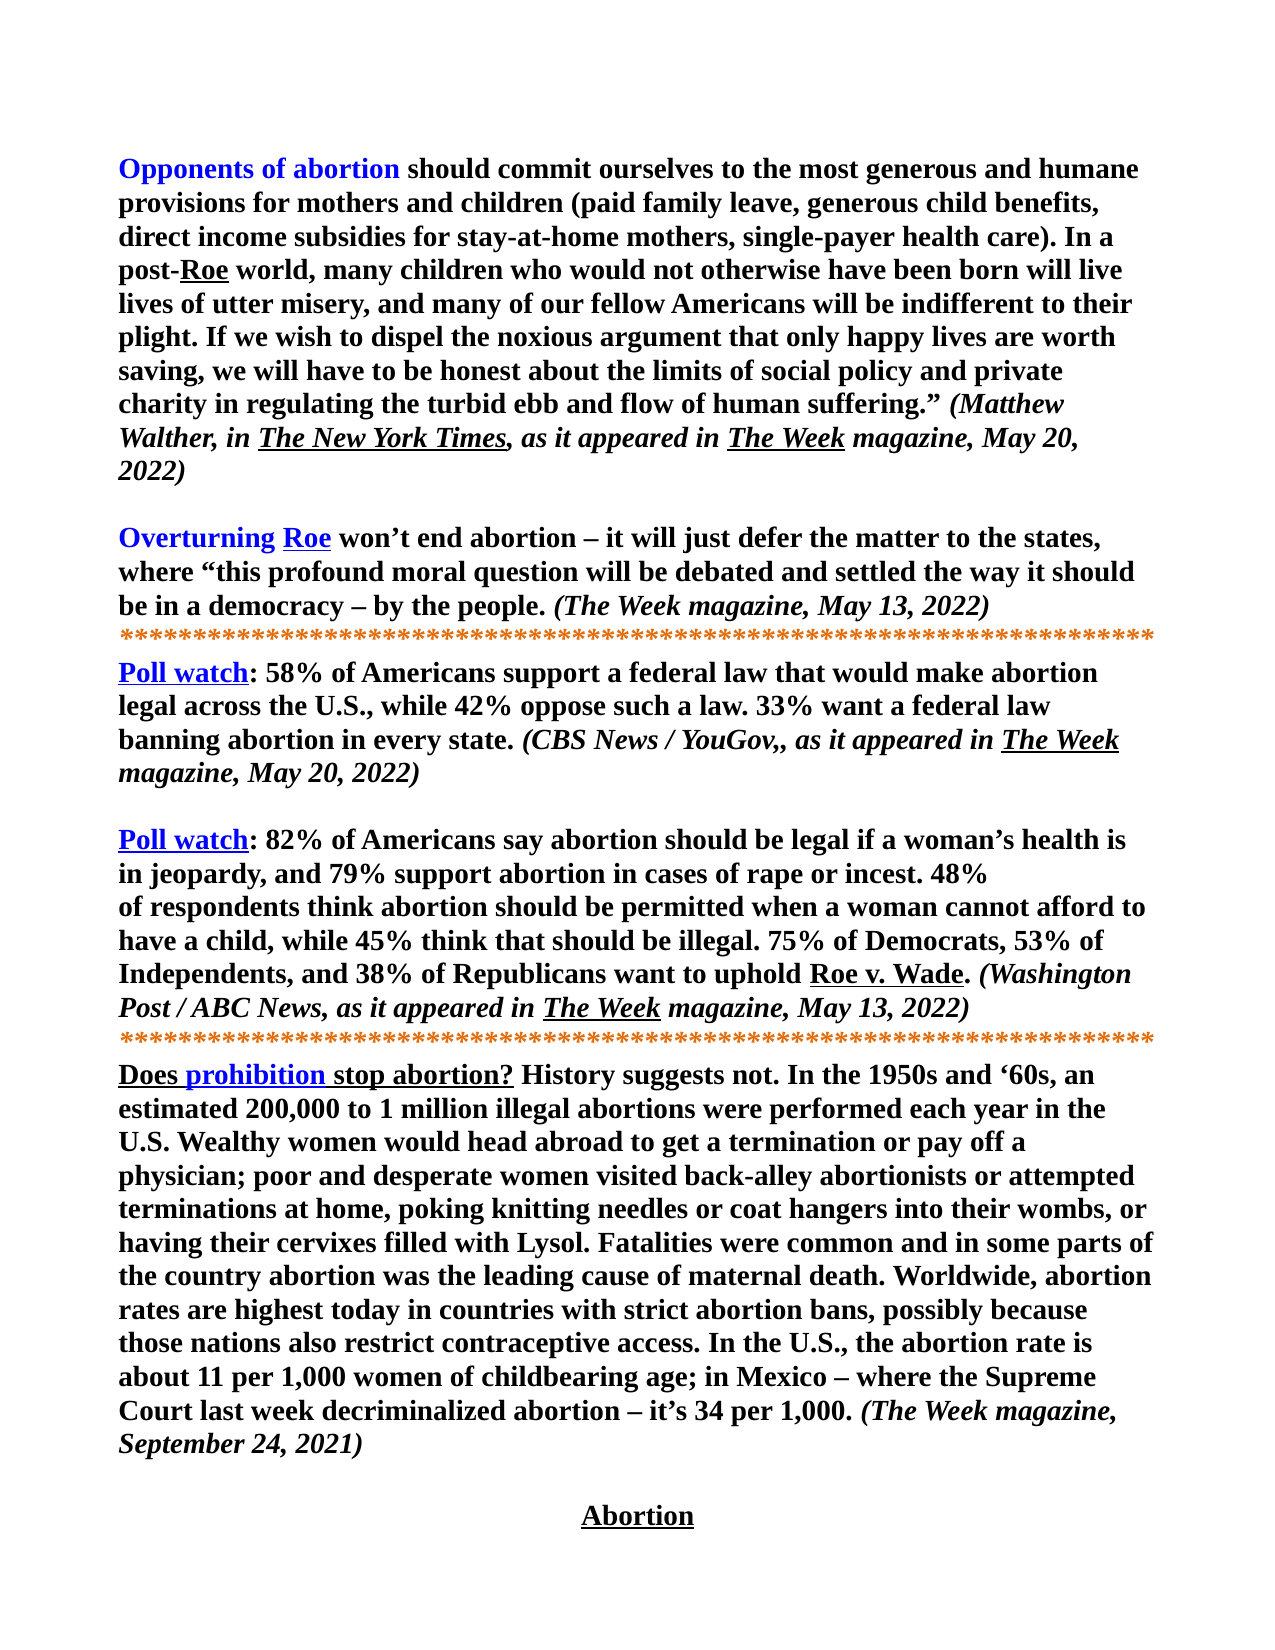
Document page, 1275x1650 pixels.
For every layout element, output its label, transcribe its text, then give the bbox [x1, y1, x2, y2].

text Overturning Roe won’t end abortion – it will just defer the matter to the states, where “this profound moral question will be debated and settled the way it should be in a democracy – by the people. (The Week magazine, May 13, 2022) [118, 521, 1157, 621]
text *********************************************************************** [118, 621, 1157, 655]
text Poll watch: 82% of Americans say abortion should be legal if a woman’s health is in jeopardy, and 79% support abortion in cases of rape or incest. 48% [118, 822, 1157, 889]
text Does prohibition stop abortion? History suggests not. In the 1950s and ‘60s, an estimated 200,000 to 1 million illegal abortions were performed each year in the U.S. Wealthy women would head abroad to get a termination or pay off a physician; poor and desperate women visited back-alley abortionists or attempted terminations at home, poking knitting needles or coat hangers into their wombs, or having their cervixes filled with Lysol. Fatalities were common and in some parts of the country abortion was the leading cause of maternal death. Worldwide, abortion rates are highest today in countries with strict abortion bans, possibly because those nations also restrict contraceptive access. In the U.S., the abortion rate is about 11 per 1,000 women of childbearing age; in Mexico – where the Supreme Court last week decriminalized abortion – it’s 34 per 1,000. (The Week magazine, September 24, 2021) [118, 1057, 1157, 1460]
text Poll watch: 58% of Americans support a federal law that would make abortion legal across the U.S., while 42% oppose such a law. 33% want a federal law banning abortion in every state. (CBS News / YouGov,, as it appeared in The Week magazine, May 20, 2022) [118, 655, 1157, 789]
text *********************************************************************** [118, 1024, 1157, 1057]
text of respondents think abortion should be permitted when a woman cannot afford to have a child, while 45% think that should be illegal. 75% of Democrats, 53% of Independents, and 38% of Republicans want to uphold Roe v. Wade. (Washington Post / ABC News, as it appeared in The Week magazine, May 13, 2022) [118, 889, 1157, 1024]
text Opponents of abortion should commit ourselves to the most generous and humane provisions for mothers and children (paid family leave, generous child benefits, direct income subsidies for stay-at-home mothers, single-payer health care). In a post-Roe world, many children who would not otherwise have been born will live lives of utter misery, and many of our fellow Americans will be indifferent to their plight. If we wish to dispel the noxious argument that only happy lives are worth saving, we will have to be honest about the limits of social policy and private charity in regulating the turbid ebb and flow of human suffering.” (Matthew Walther, in The New York Times, as it appeared in The Week magazine, May 20, 2022) [118, 152, 1157, 487]
